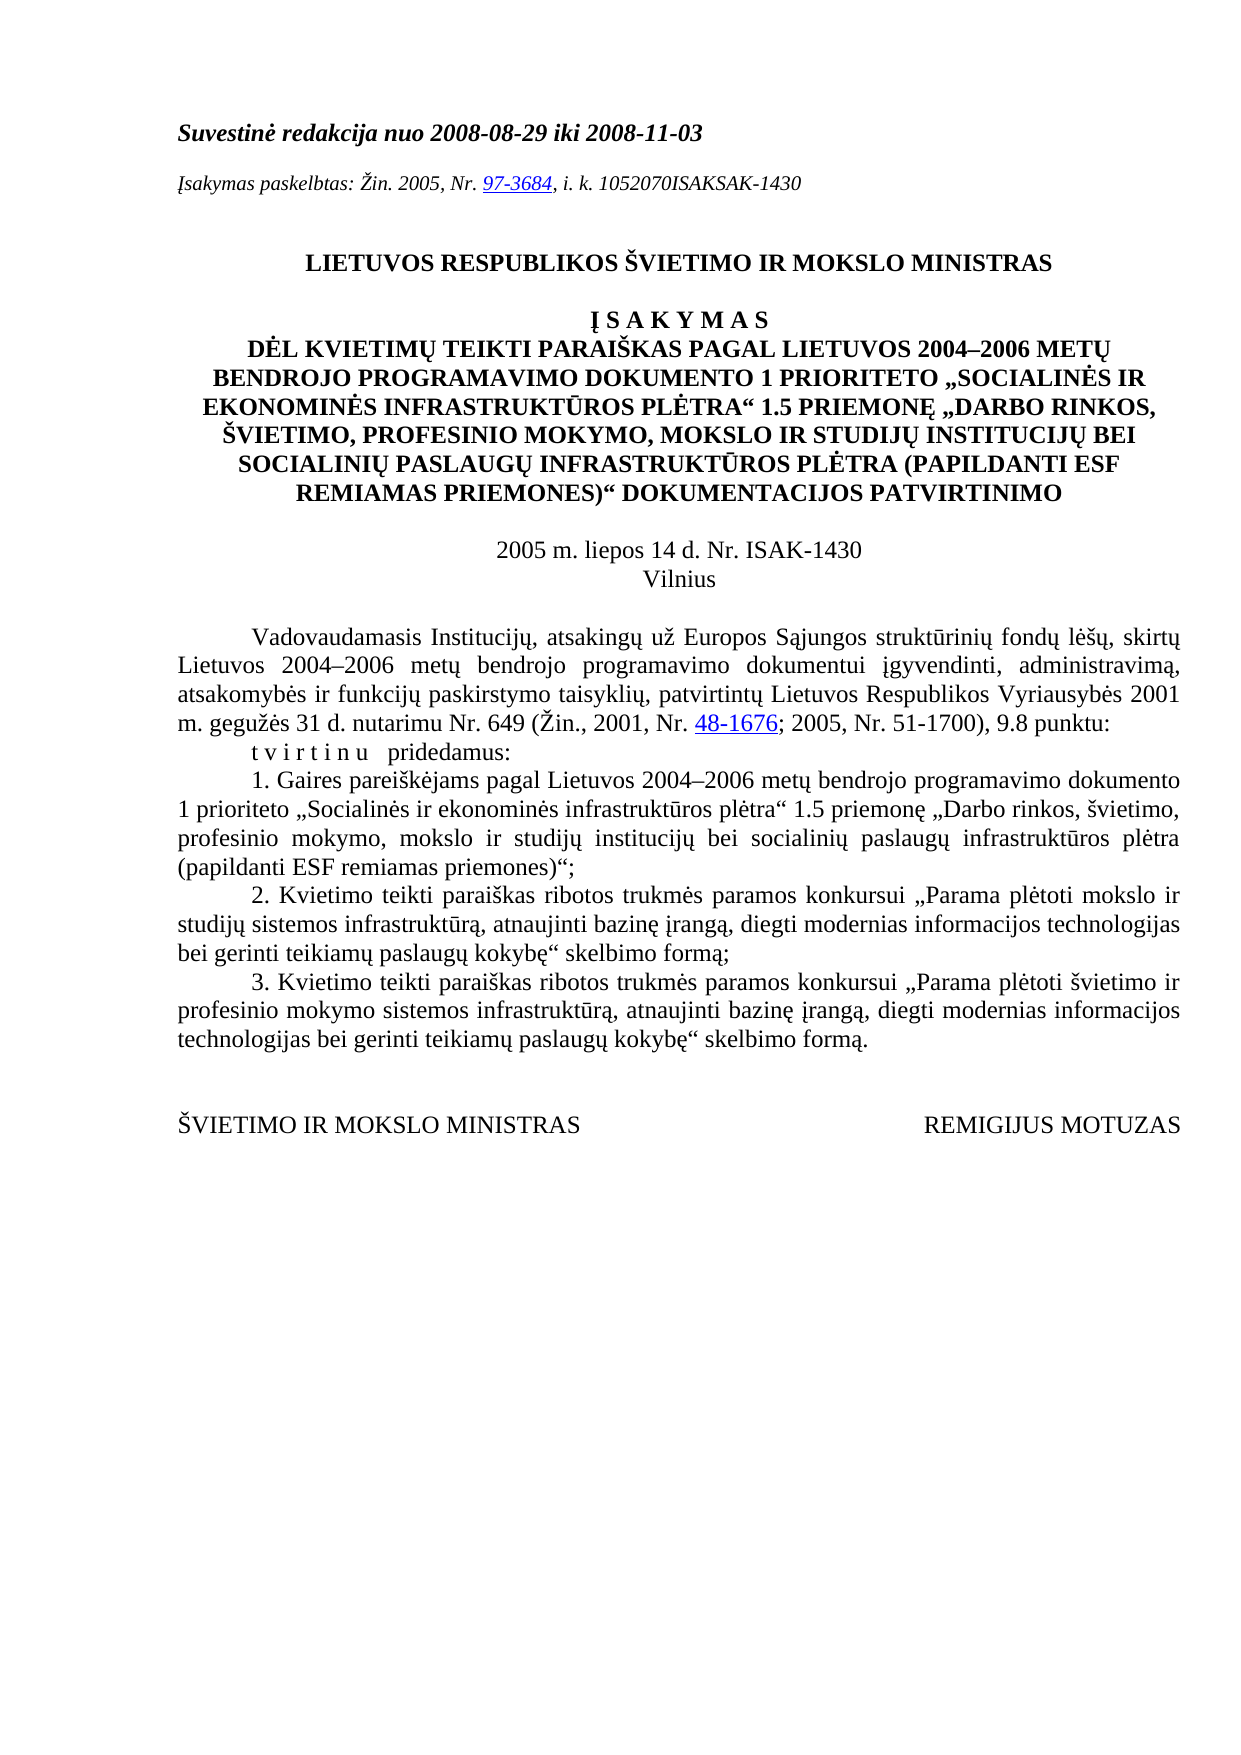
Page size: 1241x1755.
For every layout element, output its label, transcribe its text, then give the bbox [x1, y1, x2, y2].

text Vadovaudamasis Institucijų, atsakingų už Europos Sąjungos struktūrinių fondų lėšų, skirtų Lietuvos 2004–2006 metų bendrojo programavimo dokumentui įgyvendinti, administravimą, atsakomybės ir funkcijų paskirstymo taisyklių, patvirtintų Lietuvos Respublikos Vyriausybės 2001 m. gegužės 31 d. nutarimu Nr. 649 (Žin., 2001, Nr. 48-1676; 2005, Nr. 51-1700), 9.8 punktu: [177, 622, 1181, 737]
text Į S A K Y M A S [177, 305, 1181, 334]
text Vilnius [177, 564, 1181, 593]
text LIETUVOS RESPUBLIKOS ŠVIETIMO IR MOKSLO MINISTRAS [177, 248, 1181, 277]
text 2005 m. liepos 14 d. Nr. ISAK-1430 [177, 535, 1181, 564]
text 2. Kvietimo teikti paraiškas ribotos trukmės paramos konkursui „Parama plėtoti mokslo ir studijų sistemos infrastruktūrą, atnaujinti bazinę įrangą, diegti modernias informacijos technologijas bei gerinti teikiamų paslaugų kokybę“ skelbimo formą; [177, 880, 1181, 967]
text tvirtinu pridedamus: [177, 737, 1181, 765]
text DĖL KVIETIMŲ TEIKTI PARAIŠKAS PAGAL LIETUVOS 2004–2006 METŲ BENDROJO PROGRAMAVIMO DOKUMENTO 1 PRIORITETO „SOCIALINĖS IR EKONOMINĖS INFRASTRUKTŪROS PLĖTRA“ 1.5 PRIEMONĘ „DARBO RINKOS, ŠVIETIMO, PROFESINIO MOKYMO, MOKSLO IR STUDIJŲ INSTITUCIJŲ BEI SOCIALINIŲ PASLAUGŲ INFRASTRUKTŪROS PLĖTRA (PAPILDANTI ESF REMIAMAS PRIEMONES)“ DOKUMENTACIJOS PATVIRTINIMO [177, 334, 1181, 507]
text Įsakymas paskelbtas: Žin. 2005, Nr. 97-3684, i. k. 1052070ISAKSAK-1430 [177, 171, 1181, 195]
text 1. Gaires pareiškėjams pagal Lietuvos 2004–2006 metų bendrojo programavimo dokumento 1 prioriteto „Socialinės ir ekonominės infrastruktūros plėtra“ 1.5 priemonę „Darbo rinkos, švietimo, profesinio mokymo, mokslo ir studijų institucijų bei socialinių paslaugų infrastruktūros plėtra (papildanti ESF remiamas priemones)“; [177, 765, 1181, 880]
text ŠVIETIMO IR MOKSLO MINISTRAS REMIGIJUS MOTUZAS [177, 1110, 1181, 1139]
text 3. Kvietimo teikti paraiškas ribotos trukmės paramos konkursui „Parama plėtoti švietimo ir profesinio mokymo sistemos infrastruktūrą, atnaujinti bazinę įrangą, diegti modernias informacijos technologijas bei gerinti teikiamų paslaugų kokybę“ skelbimo formą. [177, 967, 1181, 1053]
text Suvestinė redakcija nuo 2008-08-29 iki 2008-11-03 [177, 118, 1181, 147]
